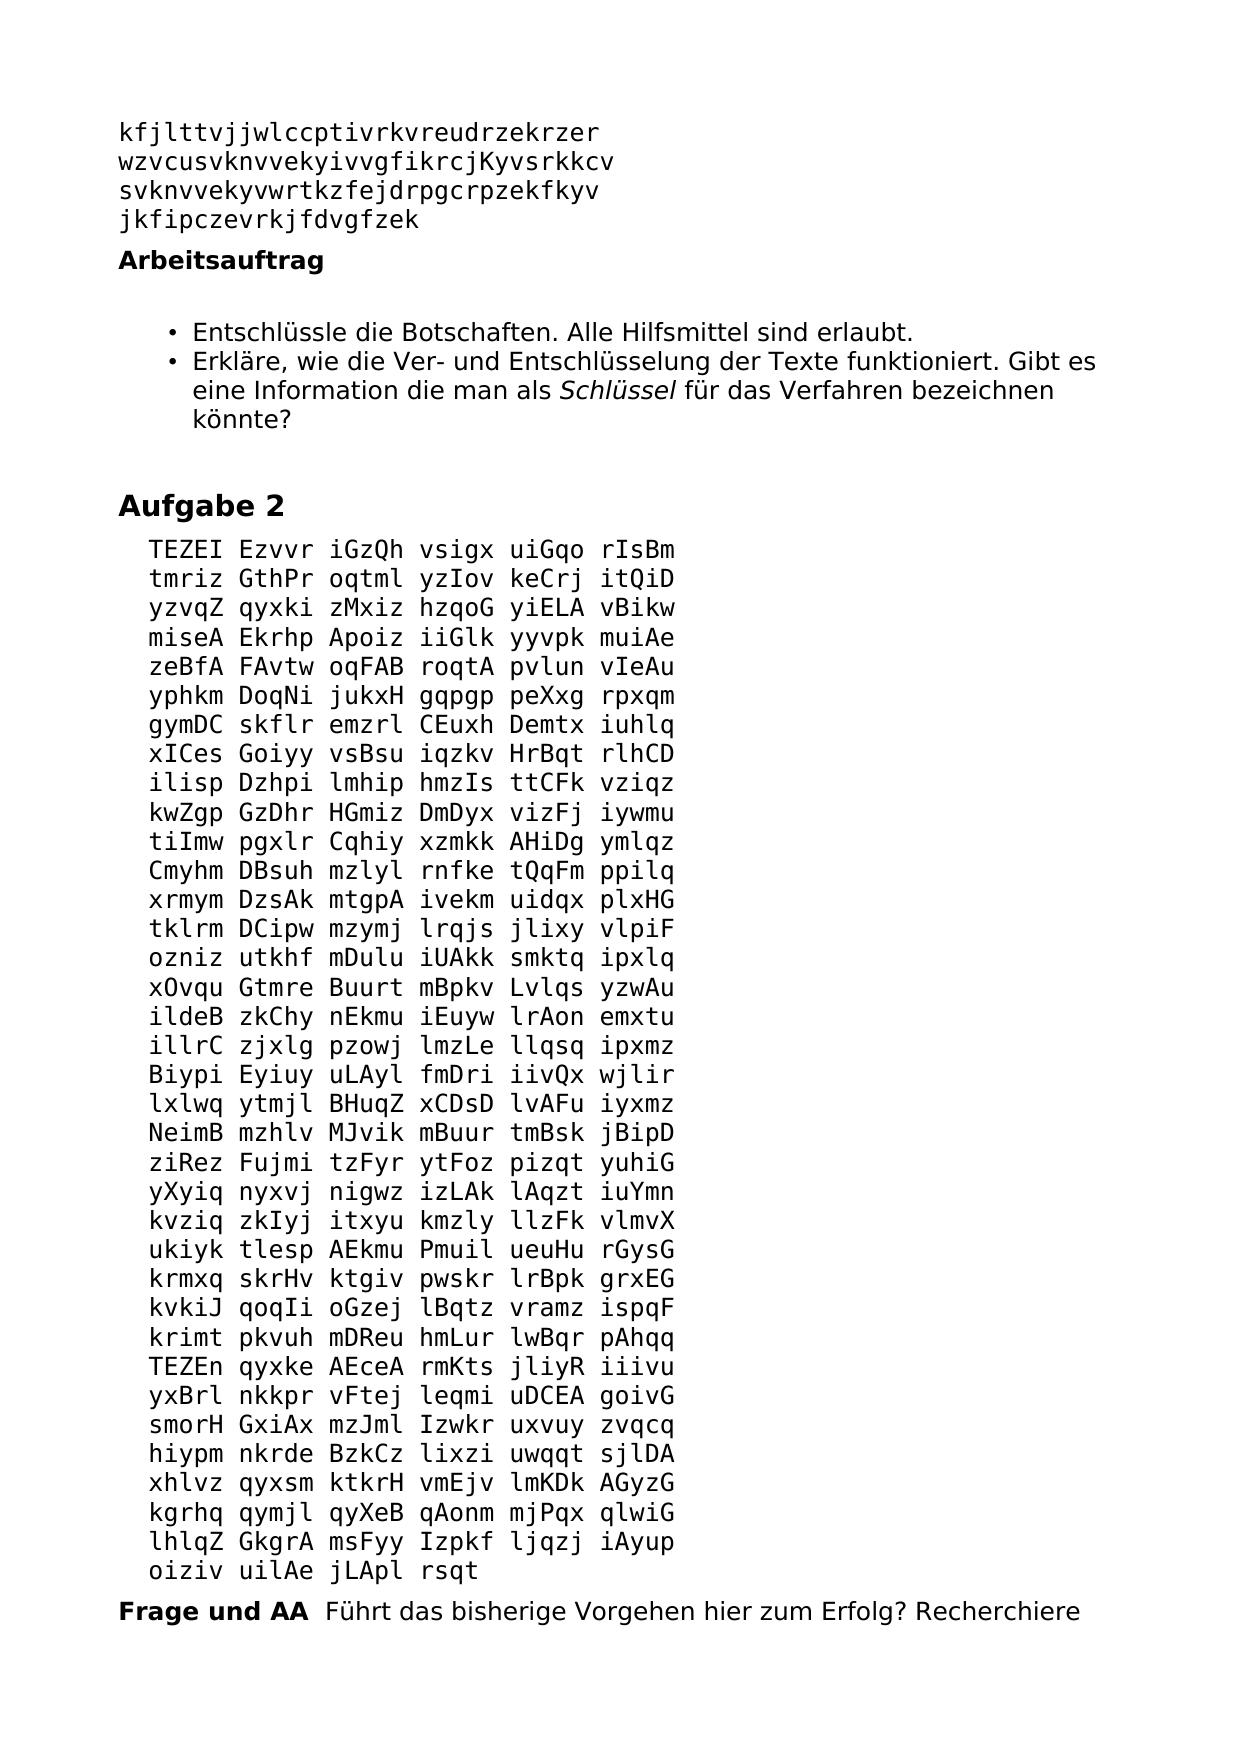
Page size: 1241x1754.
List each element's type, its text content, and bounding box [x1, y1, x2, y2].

text TEZEI Ezvvr iGzQh vsigx uiGqo rIsBm tmriz GthPr oqtml yzIov keCrj itQiD yzvqZ qyxki zMxiz hzqoG yiELA vBikw miseA Ekrhp Apoiz iiGlk yyvpk muiAe zeBfA FAvtw oqFAB roqtA pvlun vIeAu yphkm DoqNi jukxH gqpgp peXxg rpxqm gymDC skflr emzrl CEuxh Demtx iuhlq xICes Goiyy vsBsu iqzkv HrBqt rlhCD ilisp Dzhpi lmhip hmzIs ttCFk vziqz kwZgp GzDhr HGmiz DmDyx vizFj iywmu tiImw pgxlr Cqhiy xzmkk AHiDg ymlqz Cmyhm DBsuh mzlyl rnfke tQqFm ppilq xrmym DzsAk mtgpA ivekm uidqx plxHG tklrm DCipw mzymj lrqjs jlixy vlpiF ozniz utkhf mDulu iUAkk smktq ipxlq xOvqu Gtmre Buurt mBpkv Lvlqs yzwAu ildeB zkChy nEkmu iEuyw lrAon emxtu illrC zjxlg pzowj lmzLe llqsq ipxmz Biypi Eyiuy uLAyl fmDri iivQx wjlir lxlwq ytmjl BHuqZ xCDsD lvAFu iyxmz NeimB mzhlv MJvik mBuur tmBsk jBipD ziRez Fujmi tzFyr ytFoz pizqt yuhiG yXyiq nyxvj nigwz izLAk lAqzt iuYmn kvziq zkIyj itxyu kmzly llzFk vlmvX ukiyk tlesp AEkmu Pmuil ueuHu rGysG krmxq skrHv ktgiv pwskr lrBpk grxEG kvkiJ qoqIi oGzej lBqtz vramz ispqF krimt pkvuh mDReu hmLur lwBqr pAhqq TEZEn qyxke AEceA rmKts jliyR iiivu yxBrl nkkpr vFtej leqmi uDCEA goivG smorH GxiAx mzJml Izwkr uxvuy zvqcq hiypm nkrde BzkCz lixzi uwqqt sjlDA xhlvz qyxsm ktkrH vmEjv lmKDk AGyzG kgrhq qymjl qyXeB qAonm mjPqx qlwiG lhlqZ GkgrA msFyy Izpkf ljqzj iAyup oiziv uilAe jLApl rsqt [118, 535, 1122, 1585]
list Erkläre, wie die Ver- und Entschlüsselung der Texte funktioniert. Gibt es eine Information die man als Schlüssel für das Verfahren bezeichnen könnte? [177, 347, 1122, 434]
text Arbeitsauftrag [118, 247, 1122, 276]
text Frage und AA Führt das bisherige Vorgehen hier zum Erfolg? Recherchiere [118, 1597, 1122, 1626]
text kfjlttvjjwlccptivrkvreudrzekrzer wzvcusvknvvekyivvgfikrcjKyvsrkkcv svknvvekyvwrtkzfejdrpgcrpzekfkyv jkfipczevrkjfdvgfzek [118, 118, 1122, 235]
subtitle Aufgabe 2 [118, 489, 1122, 523]
list Entschlüssle die Botschaften. Alle Hilfsmittel sind erlaubt. [177, 318, 1122, 347]
